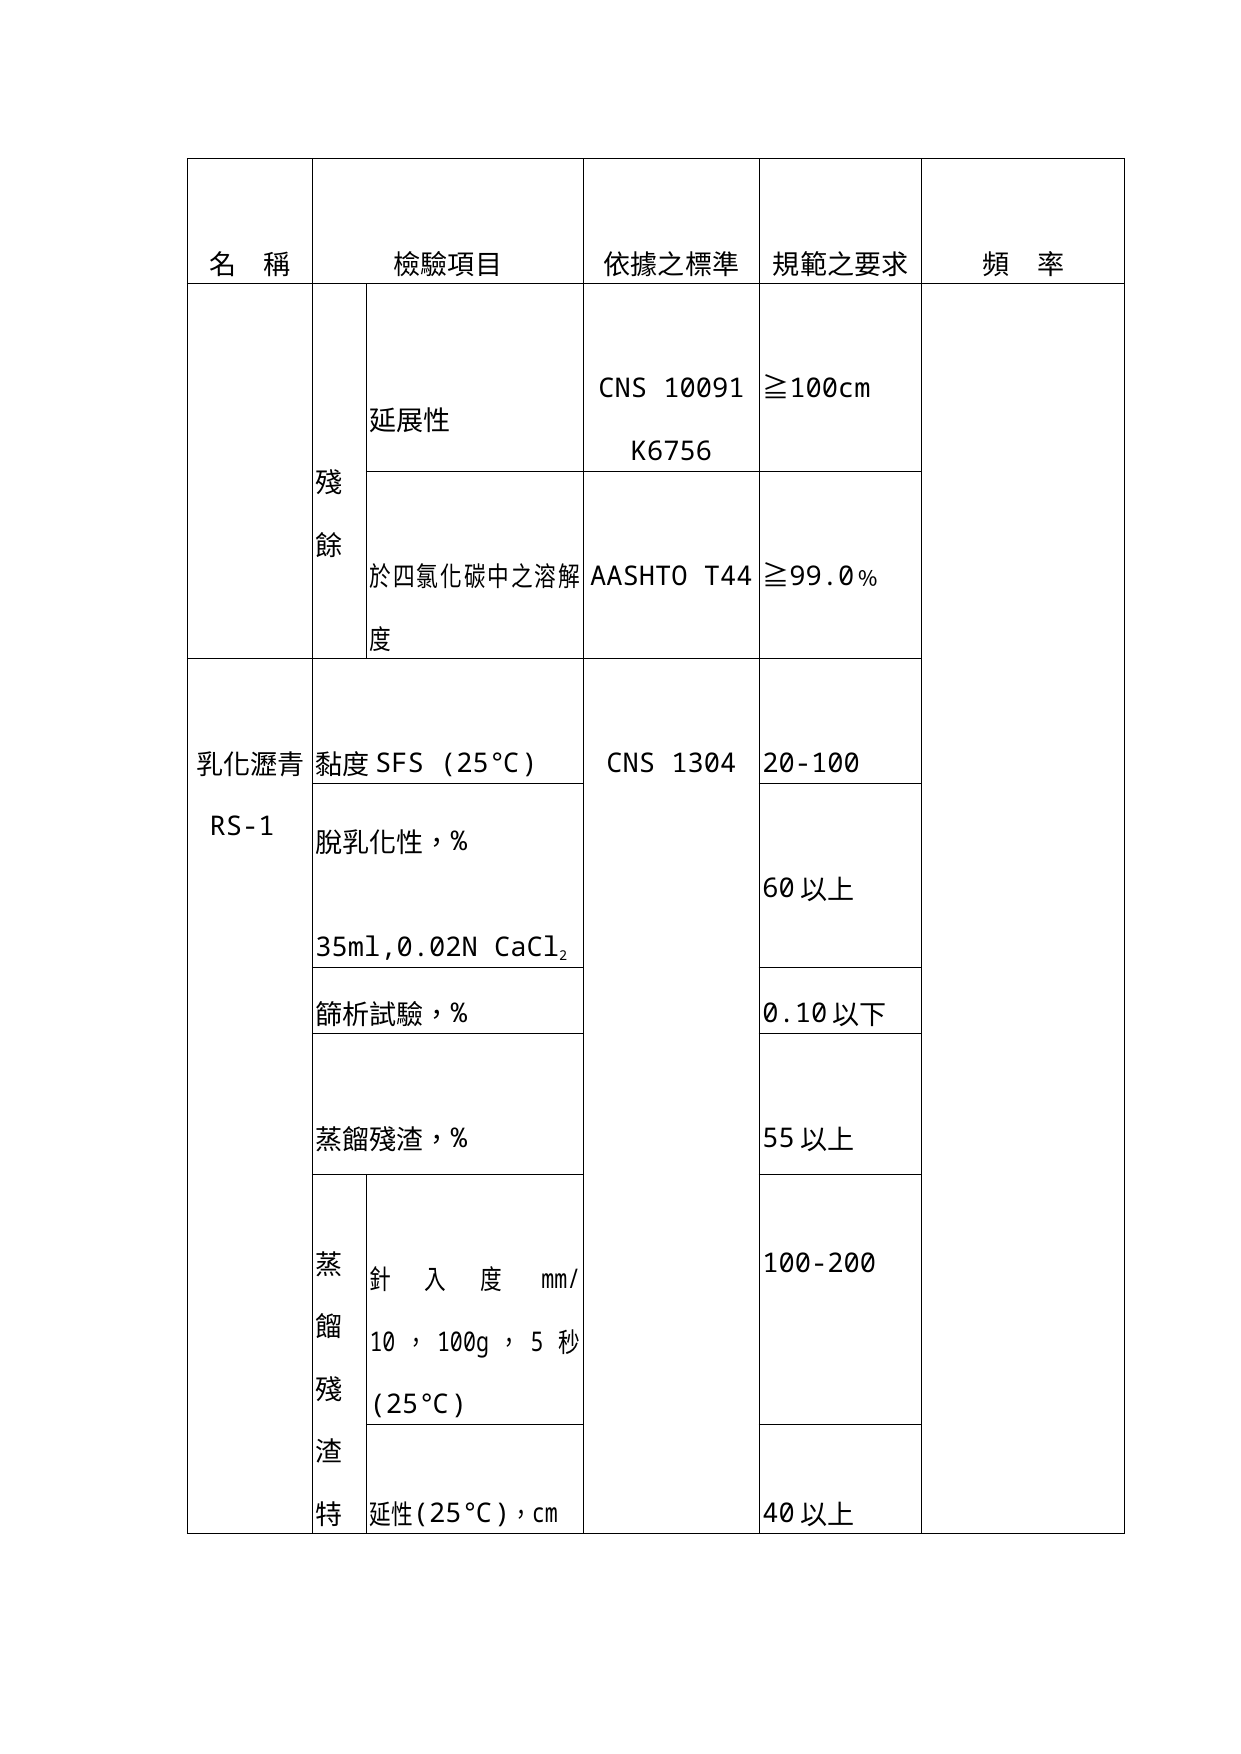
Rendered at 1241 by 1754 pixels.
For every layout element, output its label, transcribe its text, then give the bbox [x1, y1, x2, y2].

table_cell AASHTO T44 [584, 472, 759, 658]
table_cell 60以上 [760, 784, 921, 967]
table_cell 蒸餾殘渣，% [313, 1034, 583, 1174]
table_cell CNS 10091 K6756 [584, 284, 759, 471]
table_cell 針入度mm/10，100g，5秒(25℃) [367, 1175, 583, 1424]
table_cell 延性(25℃)，cm [367, 1425, 583, 1533]
table_cell 於四氯化碳中之溶解度 [367, 472, 583, 658]
table_cell 篩析試驗，% [313, 968, 583, 1033]
table_cell 延展性 [367, 284, 583, 471]
table_cell 20-100 [760, 659, 921, 783]
table_cell ≧100cm [760, 284, 921, 471]
table_cell 乳化瀝青RS-1 [188, 659, 312, 1533]
table_header 頻 率 [922, 159, 1124, 283]
table_cell 55以上 [760, 1034, 921, 1174]
table_cell 殘餘 [313, 284, 366, 658]
table_cell 100-200 [760, 1175, 921, 1424]
table_header 依據之標準 [584, 159, 759, 283]
table_cell 0.10以下 [760, 968, 921, 1033]
table_cell ≧99.0﹪ [760, 472, 921, 658]
table_header 檢驗項目 [313, 159, 583, 283]
table_cell [188, 284, 312, 658]
table_cell 40以上 [760, 1425, 921, 1533]
table_cell 脫乳化性，% 35ml,0.02N CaCl2 [313, 784, 583, 967]
table_cell [922, 284, 1124, 1533]
table_cell 黏度SFS (25℃) [313, 659, 583, 783]
table_header 規範之要求 [760, 159, 921, 283]
table_header 名 稱 [188, 159, 312, 283]
table_cell CNS 1304 [584, 659, 759, 1533]
table_cell 蒸餾殘渣特 [313, 1175, 366, 1533]
